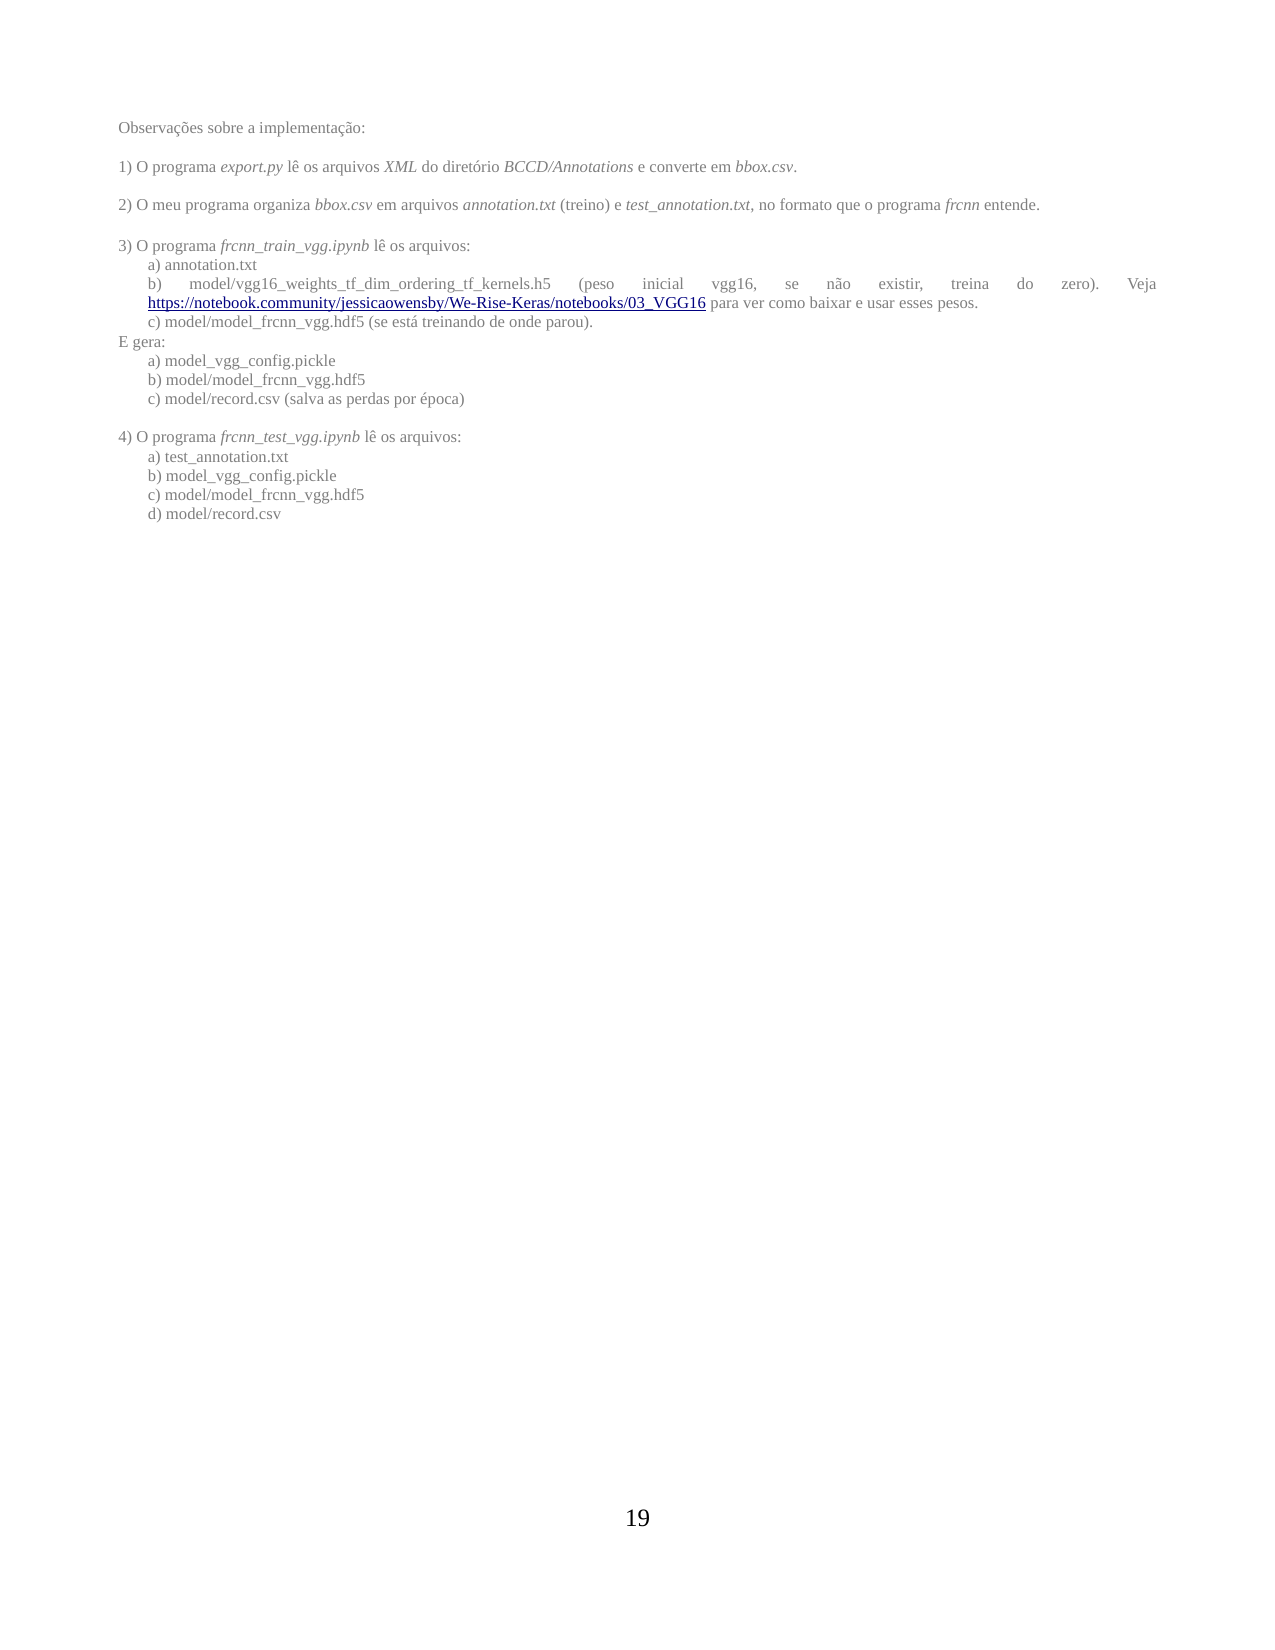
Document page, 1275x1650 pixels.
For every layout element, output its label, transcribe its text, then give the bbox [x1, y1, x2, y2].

text a) model_vgg_config.pickle [148, 351, 1157, 370]
text 1) O programa export.py lê os arquivos XML do diretório BCCD/Annotations e converte em bbox.csv. [118, 156, 1157, 176]
text a) test_annotation.txt [148, 446, 1157, 466]
text Observações sobre a implementação: [118, 118, 1157, 137]
text c) model/model_frcnn_vgg.hdf5 [148, 485, 1157, 504]
text E gera: [118, 331, 1157, 351]
text d) model/record.csv [148, 504, 1157, 523]
text c) model/model_frcnn_vgg.hdf5 (se está treinando de onde parou). [148, 312, 1157, 331]
text b) model_vgg_config.pickle [148, 466, 1157, 485]
text 3) O programa frcnn_train_vgg.ipynb lê os arquivos: [118, 236, 1157, 255]
text a) annotation.txt [148, 255, 1157, 274]
text 4) O programa frcnn_test_vgg.ipynb lê os arquivos: [118, 427, 1157, 446]
text 2) O meu programa organiza bbox.csv em arquivos annotation.txt (treino) e test_annotation.txt, no formato que o programa frcnn entende. [118, 195, 1157, 214]
text c) model/record.csv (salva as perdas por época) [148, 389, 1157, 408]
text b) model/vgg16_weights_tf_dim_ordering_tf_kernels.h5 (peso inicial vgg16, se não existir, treina do zero). Veja https://notebook.community/jessicaowensby/We-Rise-Keras/notebooks/03_VGG16 para ver como baixar e usar esses pesos. [148, 274, 1157, 312]
text b) model/model_frcnn_vgg.hdf5 [148, 370, 1157, 389]
